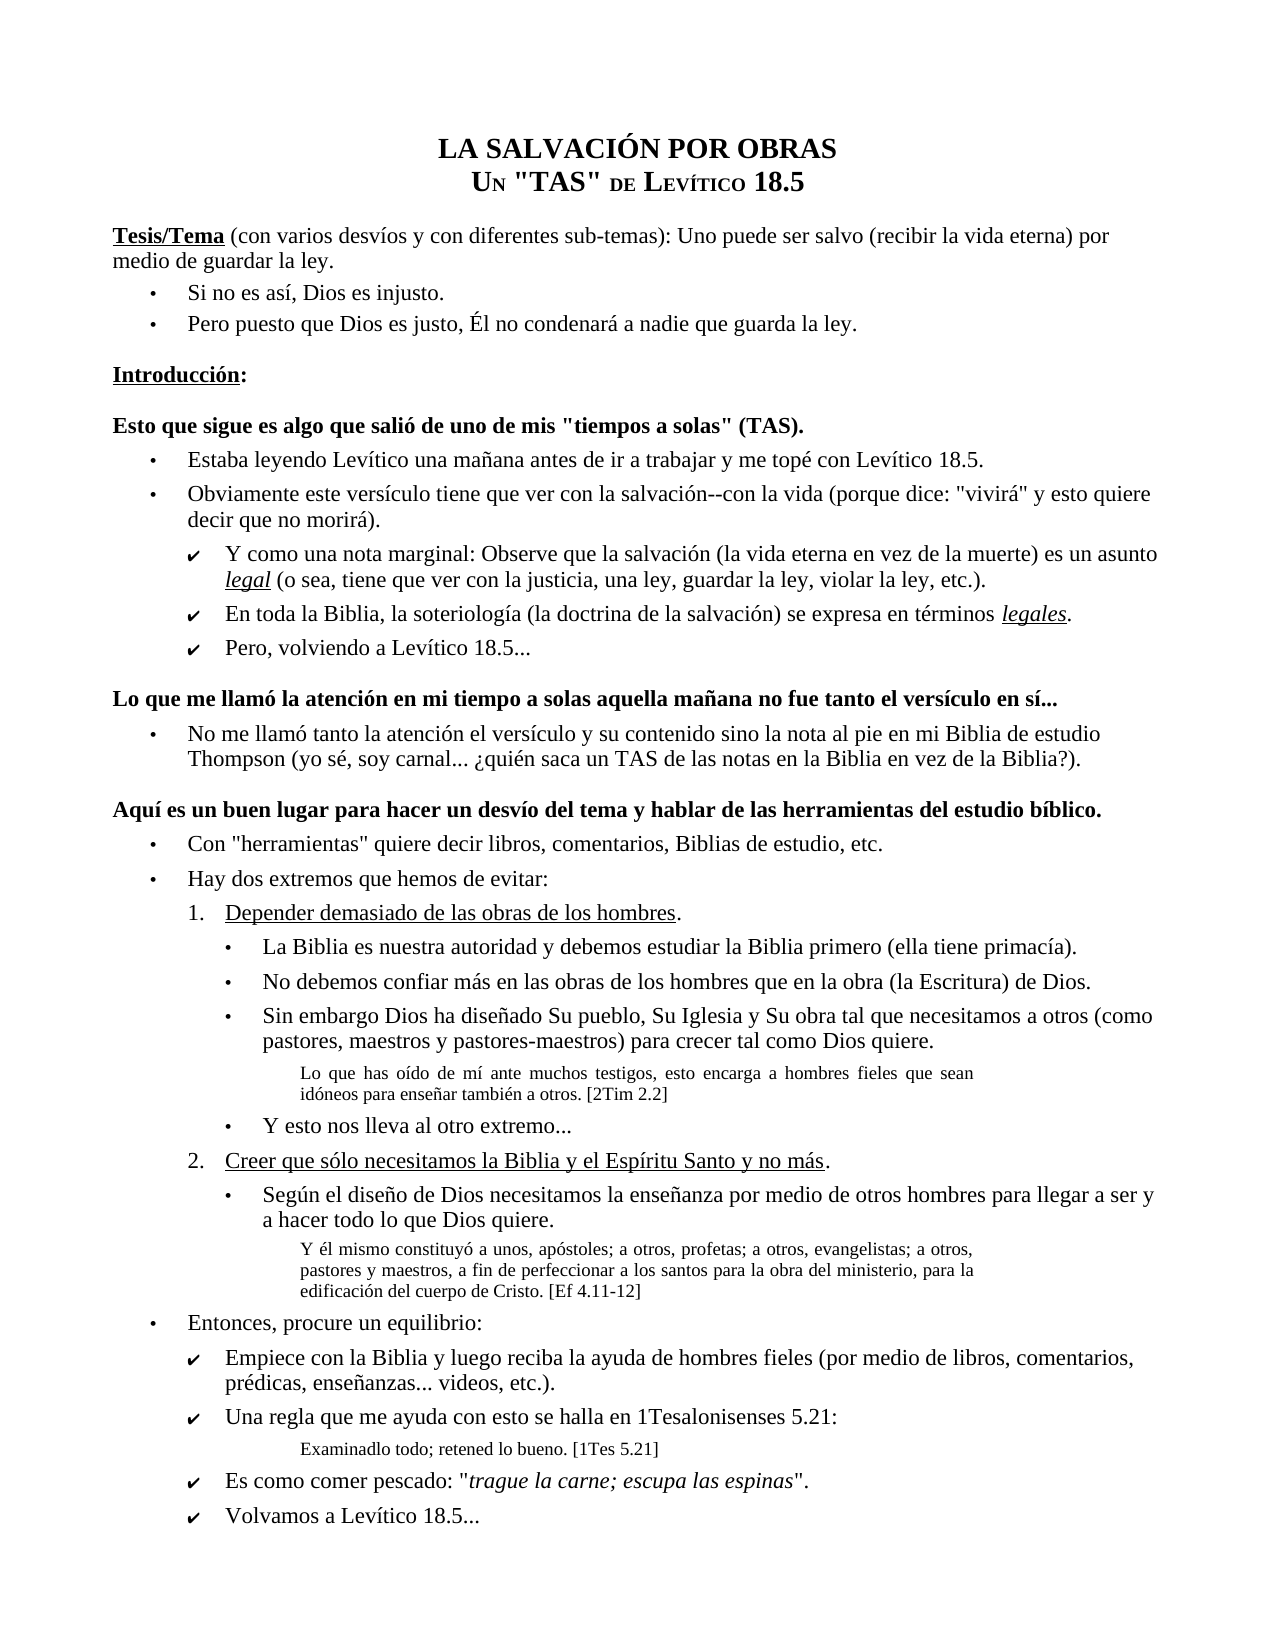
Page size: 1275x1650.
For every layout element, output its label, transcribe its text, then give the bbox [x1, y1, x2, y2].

list Una regla que me ayuda con esto se halla en 1Tesalonisenses 5.21: [187, 1404, 1162, 1430]
list Estaba leyendo Levítico una mañana antes de ir a trabajar y me topé con Levítico 18.5. [150, 447, 1162, 472]
text Un "TAS" de Levítico 18.5 [112, 165, 1162, 197]
list La Biblia es nuestra autoridad y debemos estudiar la Biblia primero (ella tiene primacía). [225, 934, 1162, 960]
list En toda la Biblia, la soteriología (la doctrina de la salvación) se expresa en términos legales. [187, 601, 1162, 626]
text Introducción: [112, 362, 1162, 387]
text Aquí es un buen lugar para hacer un desvío del tema y hablar de las herramientas del estudio bíblico. [112, 797, 1162, 822]
text Y él mismo constituyó a unos, apóstoles; a otros, profetas; a otros, evangelistas; a otros, pastores y maestros, a fin de perfeccionar a los santos para la obra del ministerio, para la edificación del cuerpo de Cristo. [Ef 4.11-12] [300, 1239, 975, 1301]
text Lo que me llamó la atención en mi tiempo a solas aquella mañana no fue tanto el versículo en sí... [112, 686, 1162, 712]
text Examinadlo todo; retened lo bueno. [1Tes 5.21] [300, 1439, 975, 1459]
list Según el diseño de Dios necesitamos la enseñanza por medio de otros hombres para llegar a ser y a hacer todo lo que Dios quiere. [225, 1182, 1162, 1233]
list Sin embargo Dios ha diseñado Su pueblo, Su Iglesia y Su obra tal que necesitamos a otros (como pastores, maestros y pastores-maestros) para crecer tal como Dios quiere. [225, 1003, 1162, 1054]
list No debemos confiar más en las obras de los hombres que en la obra (la Escritura) de Dios. [225, 969, 1162, 994]
list Es como comer pescado: "trague la carne; escupa las espinas". [187, 1468, 1162, 1494]
list Y esto nos lleva al otro extremo... [225, 1113, 1162, 1139]
list Depender demasiado de las obras de los hombres. [187, 900, 1162, 925]
text Lo que has oído de mí ante muchos testigos, esto encarga a hombres fieles que sean idóneos para enseñar también a otros. [2Tim 2.2] [300, 1063, 975, 1104]
list Con "herramientas" quiere decir libros, comentarios, Biblias de estudio, etc. [150, 831, 1162, 857]
list Pero, volviendo a Levítico 18.5... [187, 635, 1162, 661]
text Tesis/Tema (con varios desvíos y con diferentes sub-temas): Uno puede ser salvo (recibir la vida eterna) por medio de guardar la ley. [112, 223, 1162, 273]
list Pero puesto que Dios es justo, Él no condenará a nadie que guarda la ley. [150, 311, 1162, 336]
list Y como una nota marginal: Observe que la salvación (la vida eterna en vez de la muerte) es un asunto legal (o sea, tiene que ver con la justicia, una ley, guardar la ley, violar la ley, etc.). [187, 541, 1162, 592]
list Creer que sólo necesitamos la Biblia y el Espíritu Santo y no más. [187, 1148, 1162, 1173]
list Obviamente este versículo tiene que ver con la salvación--con la vida (porque dice: "vivirá" y esto quiere decir que no morirá). [150, 481, 1162, 532]
text La Salvación Por Obras [112, 133, 1162, 165]
text Esto que sigue es algo que salió de uno de mis "tiempos a solas" (TAS). [112, 413, 1162, 438]
list Hay dos extremos que hemos de evitar: [150, 866, 1162, 891]
list Volvamos a Levítico 18.5... [187, 1503, 1162, 1528]
list Empiece con la Biblia y luego reciba la ayuda de hombres fieles (por medio de libros, comentarios, prédicas, enseñanzas... videos, etc.). [187, 1344, 1162, 1395]
list Entonces, procure un equilibrio: [150, 1310, 1162, 1336]
list Si no es así, Dios es injusto. [150, 279, 1162, 305]
list No me llamó tanto la atención el versículo y su contenido sino la nota al pie en mi Biblia de estudio Thompson (yo sé, soy carnal... ¿quién saca un TAS de las notas en la Biblia en vez de la Biblia?). [150, 721, 1162, 771]
